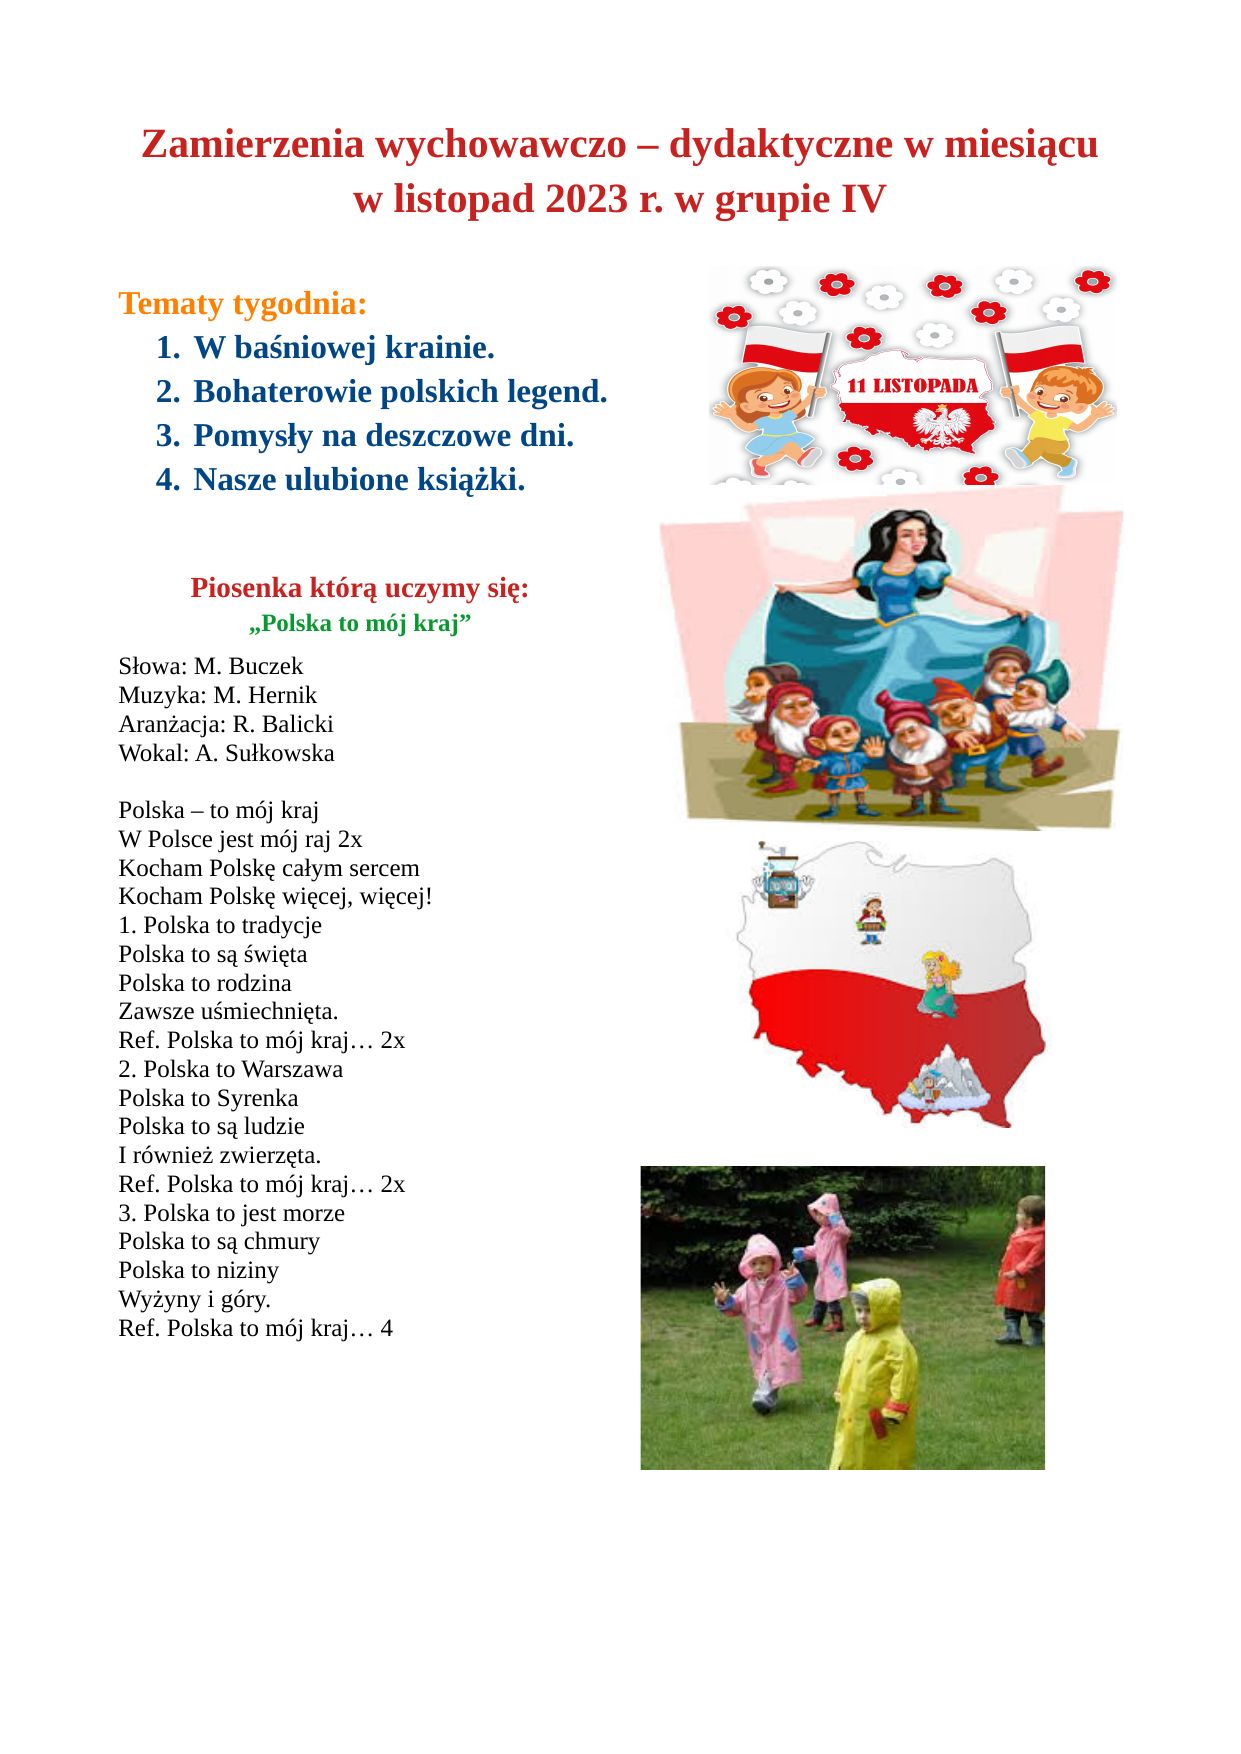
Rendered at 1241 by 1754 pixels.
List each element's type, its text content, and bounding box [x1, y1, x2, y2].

list Nasze ulubione książki. [156, 460, 708, 498]
picture [640, 1166, 1046, 1470]
picture [659, 266, 1124, 831]
table_header [1124, 570, 1181, 608]
table_cell [602, 608, 1181, 1384]
picture [676, 841, 1107, 1128]
table_header [602, 570, 659, 608]
list Pomysły na deszczowe dni. [156, 416, 708, 454]
table_header Piosenka którą uczymy się: [118, 570, 602, 608]
text Tematy tygodnia: [118, 283, 708, 322]
list W baśniowej krainie. [156, 327, 708, 366]
list Bohaterowie polskich legend. [156, 372, 708, 410]
table_cell „Polska to mój kraj” Słowa: M. Buczek Muzyka: M. Hernik Aranżacja: R. Balicki Wokal: A. Sułkowska Polska – to mój kraj W Polsce jest mój raj 2x Kocham Polskę całym sercem Kocham Polskę więcej, więcej! 1. Polska to tradycje Polska to są święta Polska to rodzina Zawsze uśmiechnięta. Ref. Polska to mój kraj… 2x 2. Polska to Warszawa Polska to Syrenka Polska to są ludzie I również zwierzęta. Ref. Polska to mój kraj… 2x 3. Polska to jest morze Polska to są chmury Polska to niziny Wyżyny i góry. Ref. Polska to mój kraj… 4 [118, 608, 602, 1384]
text Zamierzenia wychowawczo – dydaktyczne w miesiącu w listopad 2023 r. w grupie IV [118, 118, 1122, 221]
